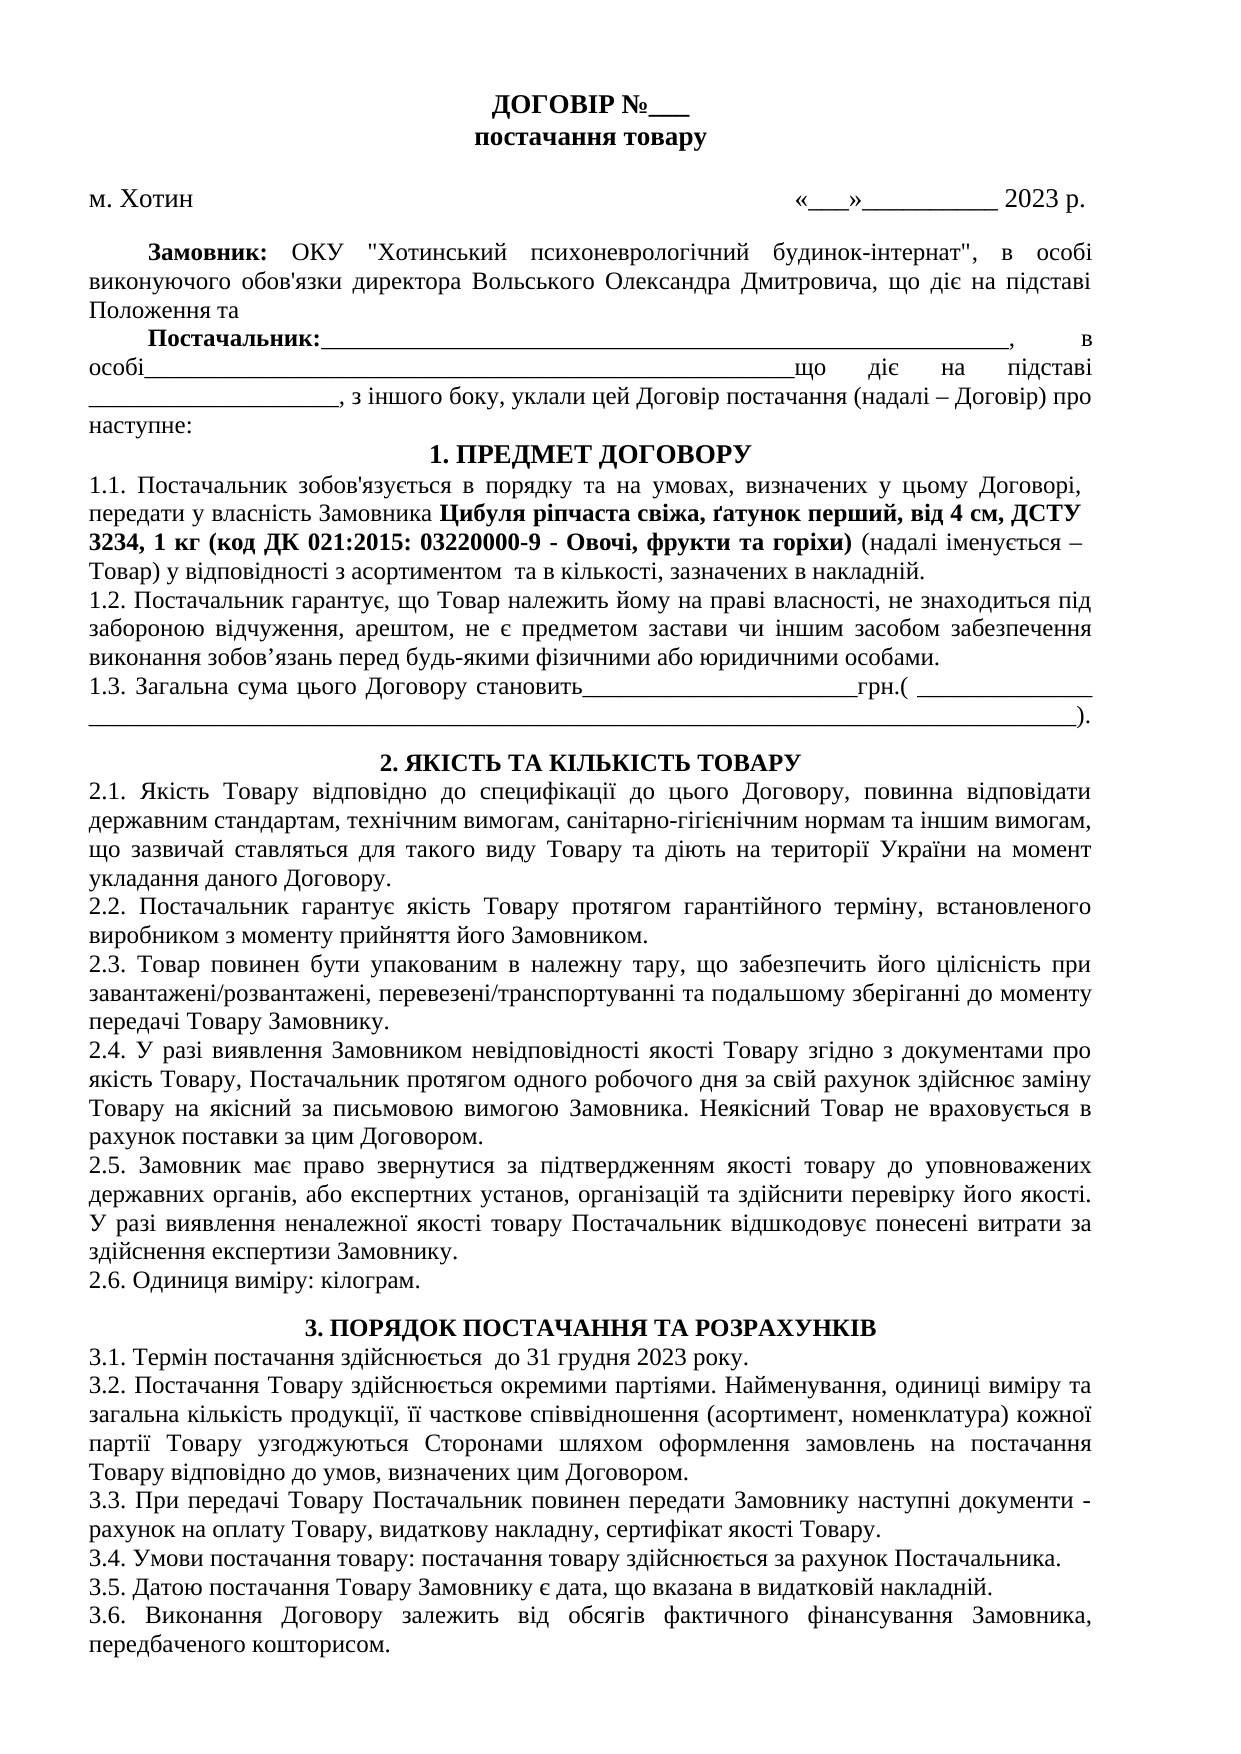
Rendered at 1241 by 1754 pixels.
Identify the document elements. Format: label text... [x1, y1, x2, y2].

text 3.3. При передачі Товару Постачальник повинен передати Замовнику наступні документи - рахунок на оплату Товару, видаткову накладну, сертифікат якості Товару. [89, 1486, 1092, 1543]
text Замовник: ОКУ "Хотинський психоневрологічний будинок-інтернат", в особі виконуючого обов'язки директора Вольського Олександра Дмитровича, що діє на підставі Положення та [89, 237, 1092, 323]
text м. Хотин «___»__________ 2023 р. [89, 182, 1092, 213]
list 1.3. Загальна сума цього Договору становить______________________грн.( ______________ _______________________________________________________________________________). [89, 671, 1092, 728]
text Постачальник:_______________________________________________________, в особі____________________________________________________що діє на підставі ____________________, з іншого боку, уклали цей Договір постачання (надалі – Договір) про наступне: [89, 323, 1092, 438]
text 3. ПОРЯДОК ПОСТАЧАННЯ ТА РОЗРАХУНКІВ [89, 1313, 1092, 1342]
list 1.2. Постачальник гарантує, що Товар належить йому на праві власності, не знаходиться під забороною відчуження, арештом, не є предметом застави чи іншим засобом забезпечення виконання зобов’язань перед будь-якими фізичними або юридичними особами. [89, 585, 1092, 671]
text 3.4. Умови постачання товару: постачання товару здійснюється за рахунок Постачальника. [89, 1543, 1092, 1572]
text 1. ПРЕДМЕТ ДОГОВОРУ [89, 438, 1092, 470]
list 2.2. Постачальник гарантує якість Товару протягом гарантійного терміну, встановленого виробником з моменту прийняття його Замовником. [89, 891, 1092, 949]
text 1.1. Постачальник зобов'язується в порядку та на умовах, визначених у цьому Договорі, передати у власність Замовника Цибуля ріпчаста свіжа, ґатунок перший, від 4 см, ДСТУ 3234, 1 кг (код ДК 021:2015: 03220000-9 - Овочі, фрукти та горіхи) (надалі іменується – Товар) у відповідності з асортиментом та в кількості, зазначених в накладній. [89, 470, 1082, 585]
list 2. ЯКІСТЬ ТА КІЛЬКІСТЬ ТОВАРУ [89, 748, 1092, 776]
text 3.5. Датою постачання Товару Замовнику є дата, що вказана в видатковій накладній. [89, 1572, 1092, 1601]
text 3.6. Виконання Договору залежить від обсягів фактичного фінансування Замовника, передбаченого кошторисом. [89, 1601, 1092, 1658]
text постачання товару [89, 120, 1092, 151]
list 2.5. Замовник має право звернутися за підтвердженням якості товару до уповноважених державних органів, або експертних установ, організацій та здійснити перевірку його якості. У разі виявлення неналежної якості товару Постачальник відшкодовує понесені витрати за здійснення експертизи Замовнику. [89, 1150, 1092, 1265]
list 2.6. Одиниця виміру: кілограм. [89, 1265, 1092, 1294]
text 3.1. Термін постачання здійснюється до 31 грудня 2023 року. [89, 1342, 1092, 1371]
list 2.3. Товар повинен бути упакованим в належну тару, що забезпечить його цілісність при завантажені/розвантажені, перевезені/транспортуванні та подальшому зберіганні до моменту передачі Товару Замовнику. [89, 949, 1092, 1035]
text 3.2. Постачання Товару здійснюється окремими партіями. Найменування, одиниці виміру та загальна кількість продукції, її часткове співвідношення (асортимент, номенклатура) кожної партії Товару узгоджуються Сторонами шляхом оформлення замовлень на постачання Товару відповідно до умов, визначених цим Договором. [89, 1371, 1092, 1486]
list 2.4. У разі виявлення Замовником невідповідності якості Товару згідно з документами про якість Товару, Постачальник протягом одного робочого дня за свій рахунок здійснює заміну Товару на якісний за письмовою вимогою Замовника. Неякісний Товар не враховується в рахунок поставки за цим Договором. [89, 1035, 1092, 1150]
list 2.1. Якість Товару відповідно до специфікації до цього Договору, повинна відповідати державним стандартам, технічним вимогам, санітарно-гігієнічним нормам та іншим вимогам, що зазвичай ставляться для такого виду Товару та діють на території України на момент укладання даного Договору. [89, 776, 1092, 891]
text ДОГОВІР №___ [89, 89, 1092, 120]
